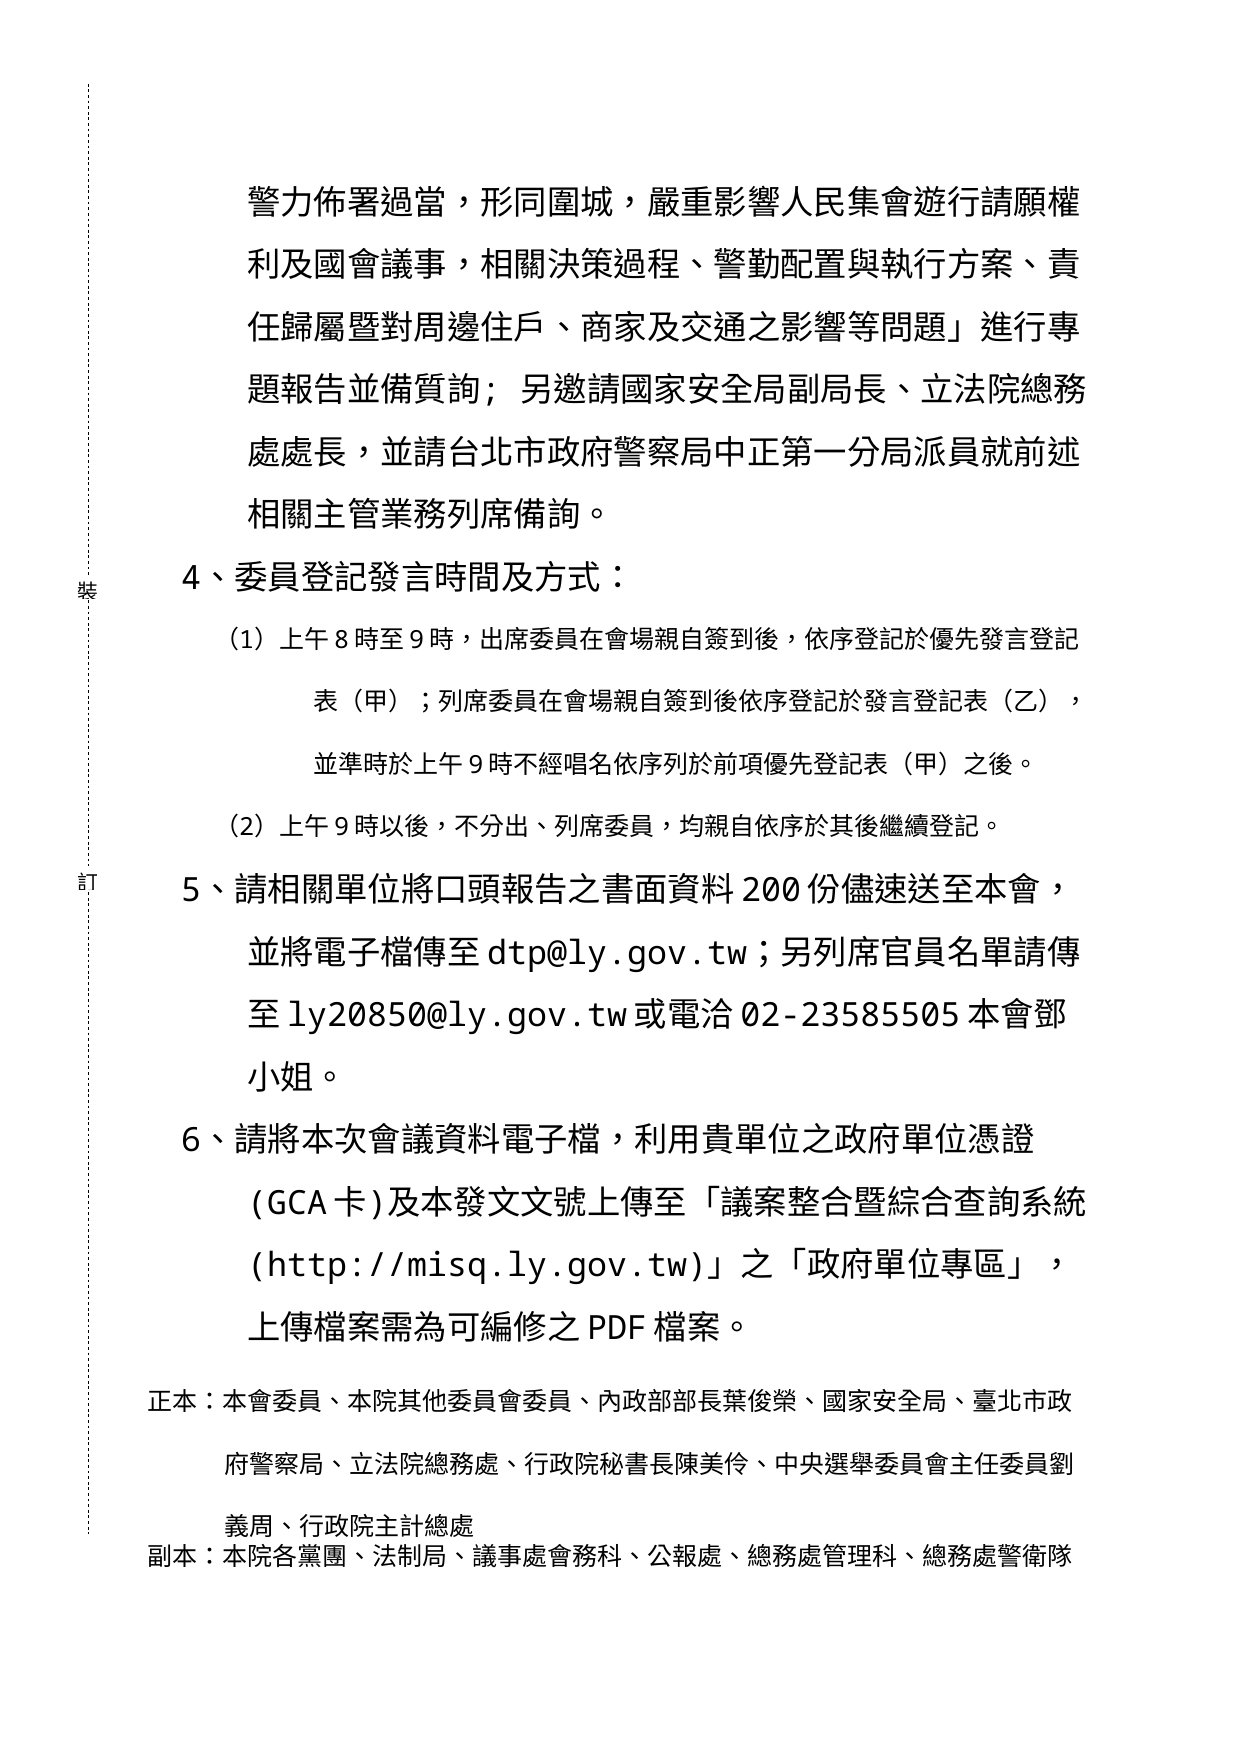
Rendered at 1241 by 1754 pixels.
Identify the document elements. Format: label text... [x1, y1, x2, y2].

list 上午9時以後，不分出、列席委員，均親自依序於其後繼續登記。 [214, 783, 1092, 846]
list 請相關單位將口頭報告之書面資料200份儘速送至本會，並將電子檔傳至dtp@ly.gov.tw；另列席官員名單請傳至ly20850@ly.gov.tw或電洽02-23585505本會鄧小姐。 [181, 846, 1092, 1096]
list 請將本次會議資料電子檔，利用貴單位之政府單位憑證(GCA卡)及本發文文號上傳至「議案整合暨綜合查詢系統(http://misq.ly.gov.tw)」之「政府單位專區」，上傳檔案需為可編修之PDF檔案。 [181, 1096, 1092, 1346]
list 變更議程如下： 邀請內政部部長葉俊榮率同警政署署長陳國恩就「今(106)年4月18日至20日，立法院週邊區域及博愛特區，警力佈署過當，形同圍城，嚴重影響人民集會遊行請願權利及國會議事，相關決策過程、警勤配置與執行方案、責任歸屬暨對周邊住戶、商家及交通之影響等問題」進行專題報告並備質詢; 另邀請國家安全局副局長、立法院總務處處長，並請台北市政府警察局中正第一分局派員就前述相關主管業務列席備詢。 [181, 158, 1092, 533]
list 上午8時至9時，出席委員在會場親自簽到後，依序登記於優先發言登記表（甲）；列席委員在會場親自簽到後依序登記於發言登記表（乙），並準時於上午9時不經唱名依序列於前項優先登記表（甲）之後。 [214, 596, 1092, 783]
text 副本：本院各黨團、法制局、議事處會務科、公報處、總務處管理科、總務處警衛隊 [148, 1546, 1092, 1571]
list 委員登記發言時間及方式： [181, 533, 1092, 596]
text 正本：本會委員、本院其他委員會委員、內政部部長葉俊榮、國家安全局、臺北市政府警察局、立法院總務處、行政院秘書長陳美伶、中央選舉委員會主任委員劉義周、行政院主計總處 [148, 1358, 1092, 1546]
